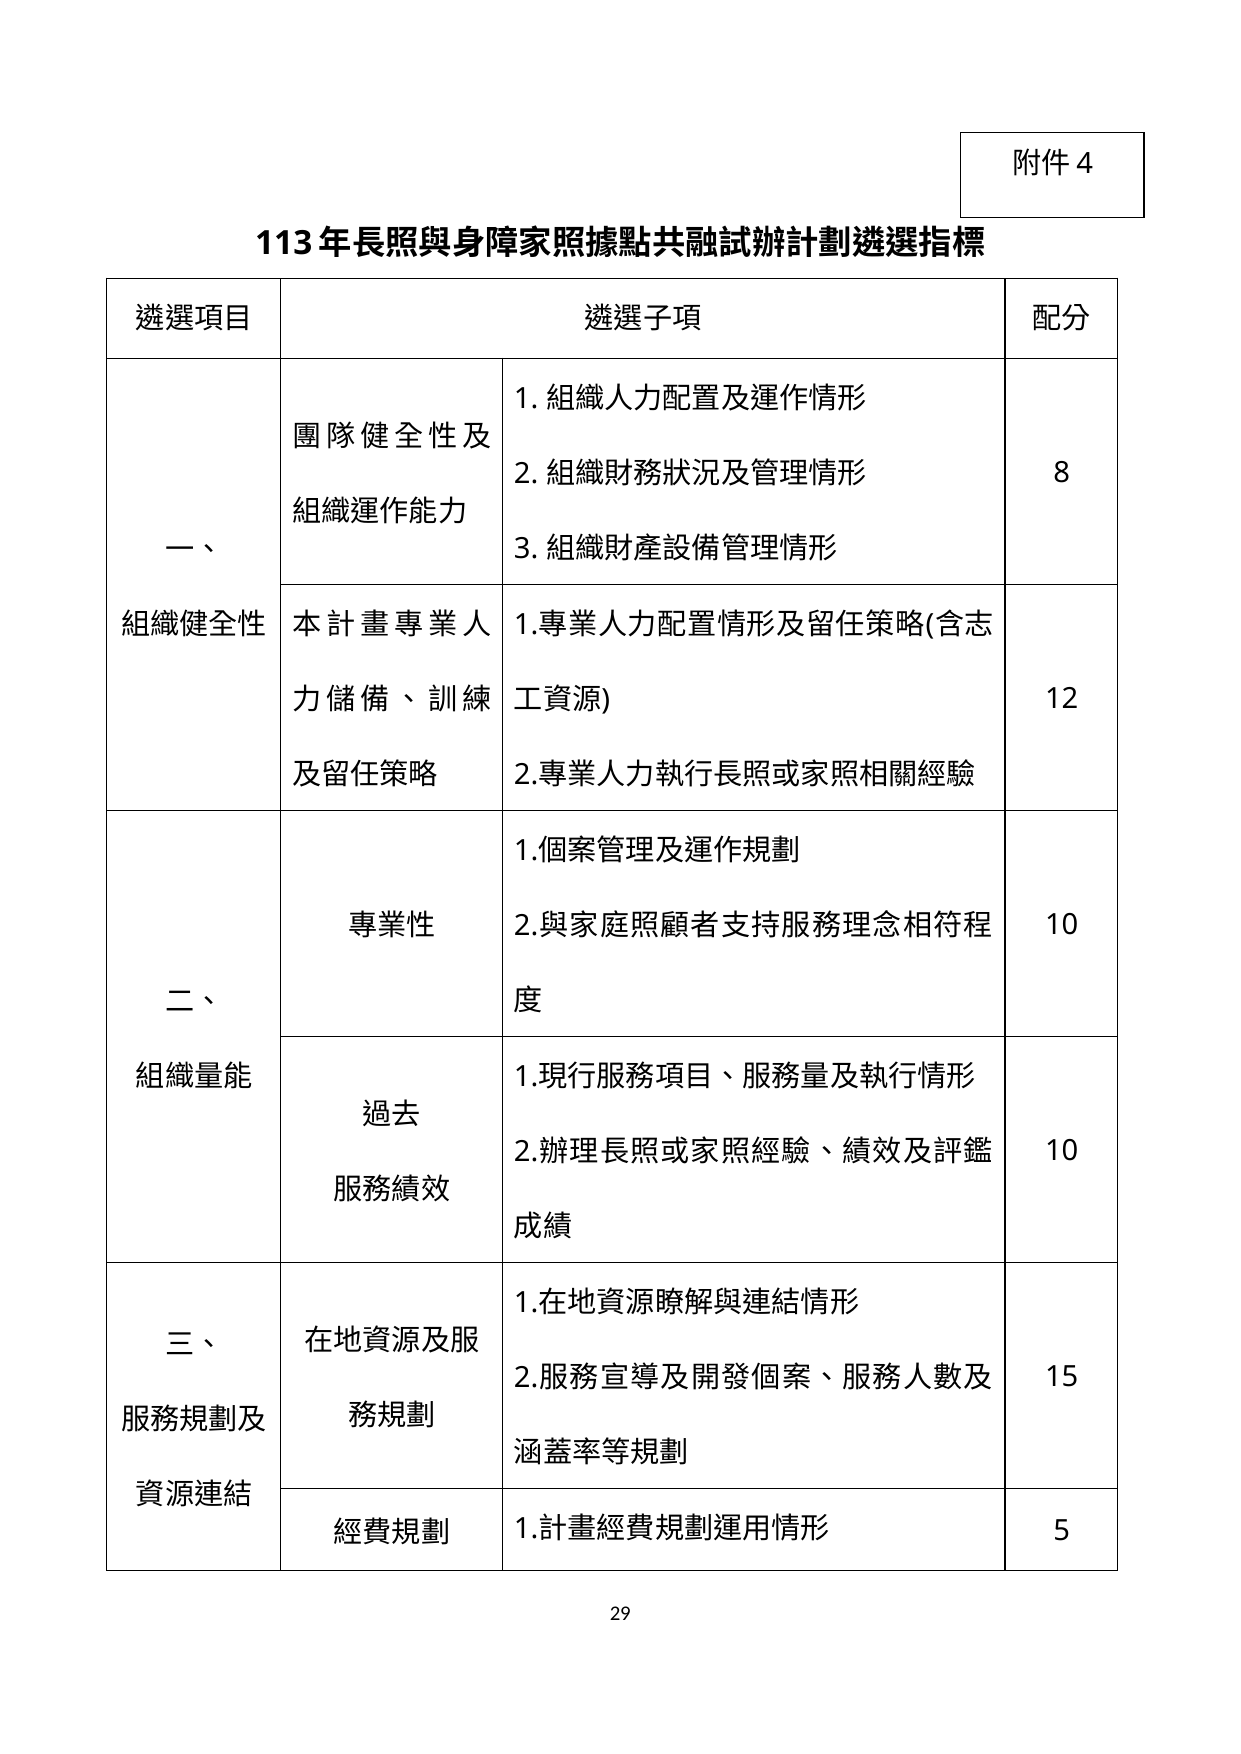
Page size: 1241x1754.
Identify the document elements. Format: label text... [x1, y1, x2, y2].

table_cell 1.專業人力配置情形及留任策略(含志工資源) 2.專業人力執行長照或家照相關經驗 [503, 585, 1004, 809]
table_cell 在地資源及服務規劃 [281, 1263, 502, 1488]
table_cell 三、 服務規劃及資源連結 [107, 1263, 280, 1570]
table_cell 1.個案管理及運作規劃 2.與家庭照顧者支持服務理念相符程度 [503, 811, 1004, 1036]
table_header 遴選項目 [107, 279, 280, 357]
table_cell 5 [1006, 1489, 1117, 1570]
table_cell 專業性 [281, 811, 502, 1036]
table_cell 10 [1006, 1037, 1117, 1262]
text 113年長照與身障家照據點共融試辦計劃遴選指標 [118, 203, 1122, 278]
table_cell 10 [1006, 811, 1117, 1036]
text 附件4 [976, 140, 1129, 182]
table_cell 1.現行服務項目、服務量及執行情形 2.辦理長照或家照經驗、績效及評鑑成績 [503, 1037, 1004, 1262]
table_header 配分 [1006, 279, 1117, 357]
table_cell 本計畫專業人力儲備、訓練及留任策略 [281, 585, 502, 809]
table_cell 15 [1006, 1263, 1117, 1488]
table_cell 8 [1006, 359, 1117, 583]
table_cell 團隊健全性及組織運作能力 [281, 359, 502, 583]
table_cell 過去 服務績效 [281, 1037, 502, 1262]
table_cell 1.在地資源瞭解與連結情形 2.服務宣導及開發個案、服務人數及涵蓋率等規劃 [503, 1263, 1004, 1488]
table_cell 二、 組織量能 [107, 811, 280, 1262]
table_cell 一、 組織健全性 [107, 359, 280, 809]
table_cell 1.計畫經費規劃運用情形 [503, 1489, 1004, 1570]
table_cell 1. 組織人力配置及運作情形 2. 組織財務狀況及管理情形 3. 組織財產設備管理情形 [503, 359, 1004, 583]
table_cell 經費規劃 [281, 1489, 502, 1570]
table_header 遴選子項 [281, 279, 1004, 357]
table_cell 12 [1006, 585, 1117, 809]
